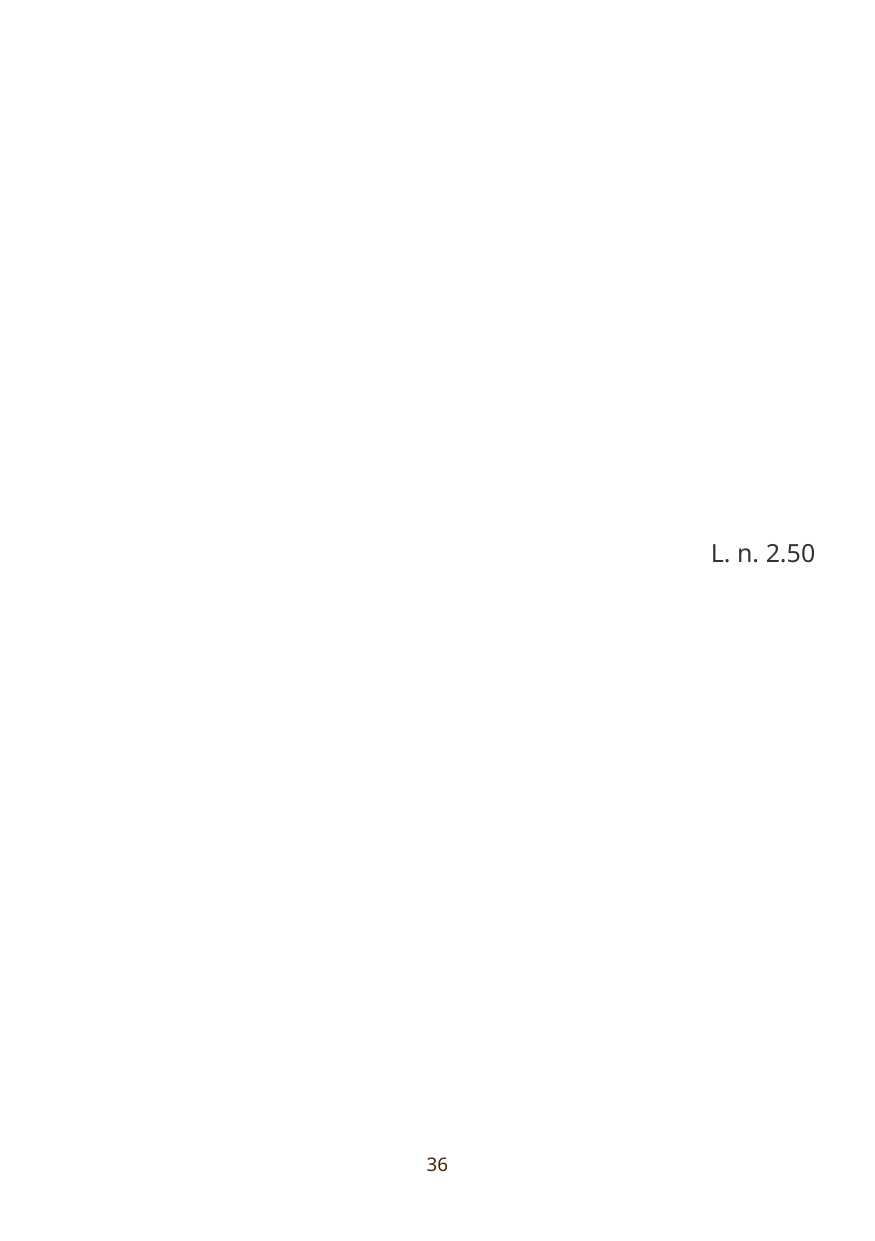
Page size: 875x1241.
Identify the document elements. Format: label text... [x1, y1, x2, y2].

text L. n. 2.50 [59, 536, 815, 570]
